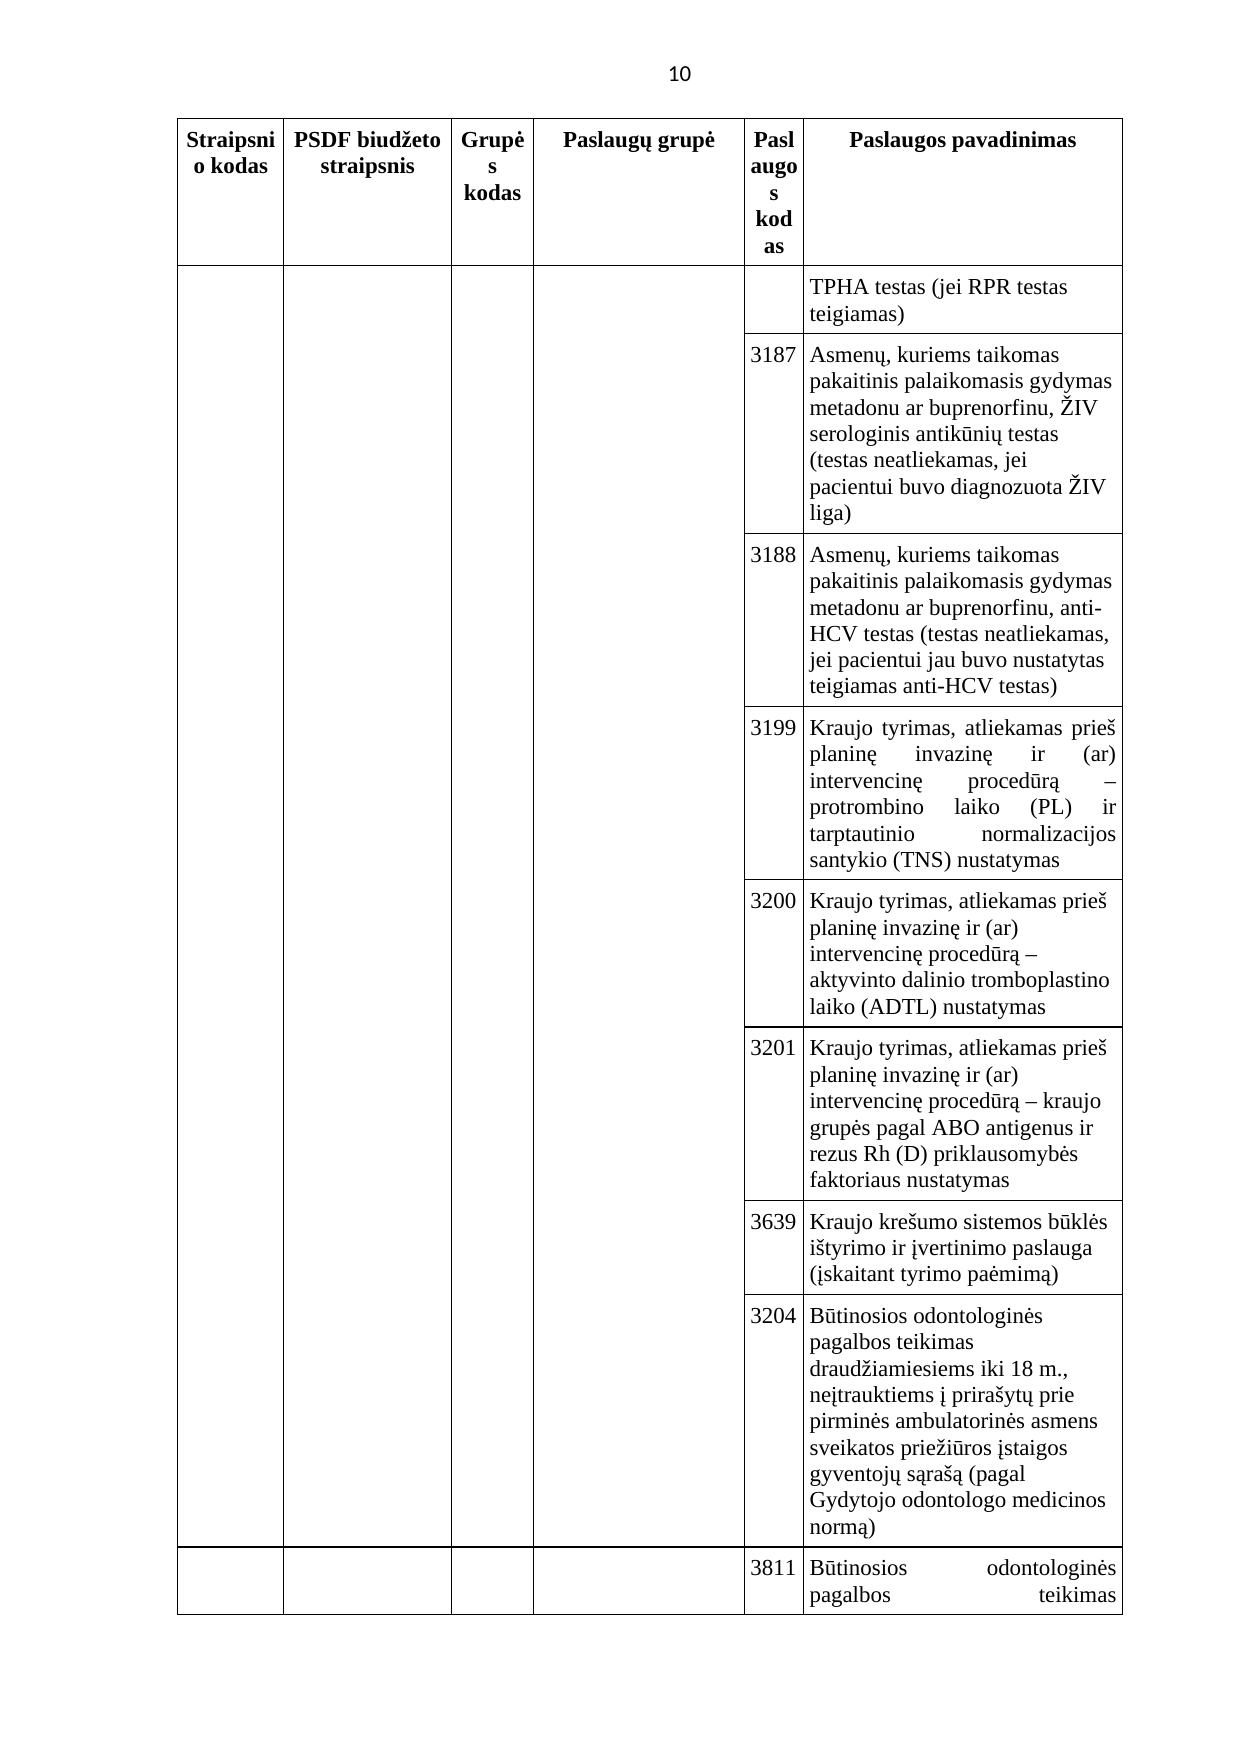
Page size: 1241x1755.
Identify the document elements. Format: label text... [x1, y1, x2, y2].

table_cell [452, 1200, 533, 1294]
table_cell [178, 266, 283, 333]
table_cell 3639 [745, 1201, 803, 1294]
table_cell [745, 266, 803, 333]
table_cell TPHA testas (jei RPR testas teigiamas) [804, 266, 1122, 333]
table_cell [452, 1548, 533, 1614]
table_cell 3201 [745, 1028, 803, 1200]
table_cell [452, 533, 533, 706]
table_cell [178, 1548, 283, 1614]
table_cell [178, 1026, 283, 1200]
table_cell [534, 879, 744, 1026]
table_cell [284, 879, 451, 1026]
table_cell Kraujo tyrimas, atliekamas prieš planinę invazinę ir (ar) intervencinę procedūrą – protrombino laiko (PL) ir tarptautinio normalizacijos santykio (TNS) nustatymas [804, 707, 1122, 879]
table_header Paslaugų grupė [534, 119, 744, 265]
table_cell 3200 [745, 880, 803, 1026]
table_cell [284, 266, 451, 333]
table_cell Kraujo tyrimas, atliekamas prieš planinę invazinę ir (ar) intervencinę procedūrą – aktyvinto dalinio tromboplastino laiko (ADTL) nustatymas [804, 880, 1122, 1026]
table_cell [534, 1026, 744, 1200]
table_header Straipsnio kodas [178, 119, 283, 265]
table_cell Būtinosios odontologinės pagalbos teikimas [804, 1548, 1122, 1614]
table_cell [284, 1548, 451, 1614]
table_cell [178, 706, 283, 879]
table_cell [534, 1200, 744, 1294]
table_cell 3187 [745, 334, 803, 533]
table_cell [284, 1294, 451, 1546]
table_cell Asmenų, kuriems taikomas pakaitinis palaikomasis gydymas metadonu ar buprenorfinu, anti-HCV testas (testas neatliekamas, jei pacientui jau buvo nustatytas teigiamas anti-HCV testas) [804, 534, 1122, 706]
table_header Paslaugos pavadinimas [804, 119, 1122, 265]
table_cell [452, 706, 533, 879]
table_cell [284, 706, 451, 879]
table_cell [534, 706, 744, 879]
table_cell 3199 [745, 707, 803, 879]
table_cell 3204 [745, 1295, 803, 1546]
table_header PSDF biudžeto straipsnis [284, 119, 451, 265]
table_cell [452, 879, 533, 1026]
table_cell [284, 333, 451, 533]
table_cell [284, 1200, 451, 1294]
table_cell [534, 1294, 744, 1546]
table_cell 3811 [745, 1548, 803, 1614]
table_cell [534, 333, 744, 533]
table_cell [534, 1548, 744, 1614]
table_cell Būtinosios odontologinės pagalbos teikimas draudžiamiesiems iki 18 m., neįtrauktiems į prirašytų prie pirminės ambulatorinės asmens sveikatos priežiūros įstaigos gyventojų sąrašą (pagal Gydytojo odontologo medicinos normą) [804, 1295, 1122, 1546]
table_cell [178, 1200, 283, 1294]
table_cell [452, 266, 533, 333]
table_cell [452, 1026, 533, 1200]
table_cell Kraujo tyrimas, atliekamas prieš planinę invazinę ir (ar) intervencinę procedūrą – kraujo grupės pagal ABO antigenus ir rezus Rh (D) priklausomybės faktoriaus nustatymas [804, 1028, 1122, 1200]
table_cell [452, 333, 533, 533]
table_cell [534, 533, 744, 706]
table_header Grupės kodas [452, 119, 533, 265]
table_cell [178, 333, 283, 533]
table_cell Kraujo krešumo sistemos būklės ištyrimo ir įvertinimo paslauga (įskaitant tyrimo paėmimą) [804, 1201, 1122, 1294]
table_header Paslaugos kodas [745, 119, 803, 265]
table_cell [284, 533, 451, 706]
table_cell [178, 533, 283, 706]
table_cell [178, 879, 283, 1026]
table_cell [284, 1026, 451, 1200]
table_cell [178, 1294, 283, 1546]
table_cell 3188 [745, 534, 803, 706]
table_cell [534, 266, 744, 333]
table_cell [452, 1294, 533, 1546]
table_cell Asmenų, kuriems taikomas pakaitinis palaikomasis gydymas metadonu ar buprenorfinu, ŽIV serologinis antikūnių testas (testas neatliekamas, jei pacientui buvo diagnozuota ŽIV liga) [804, 334, 1122, 533]
